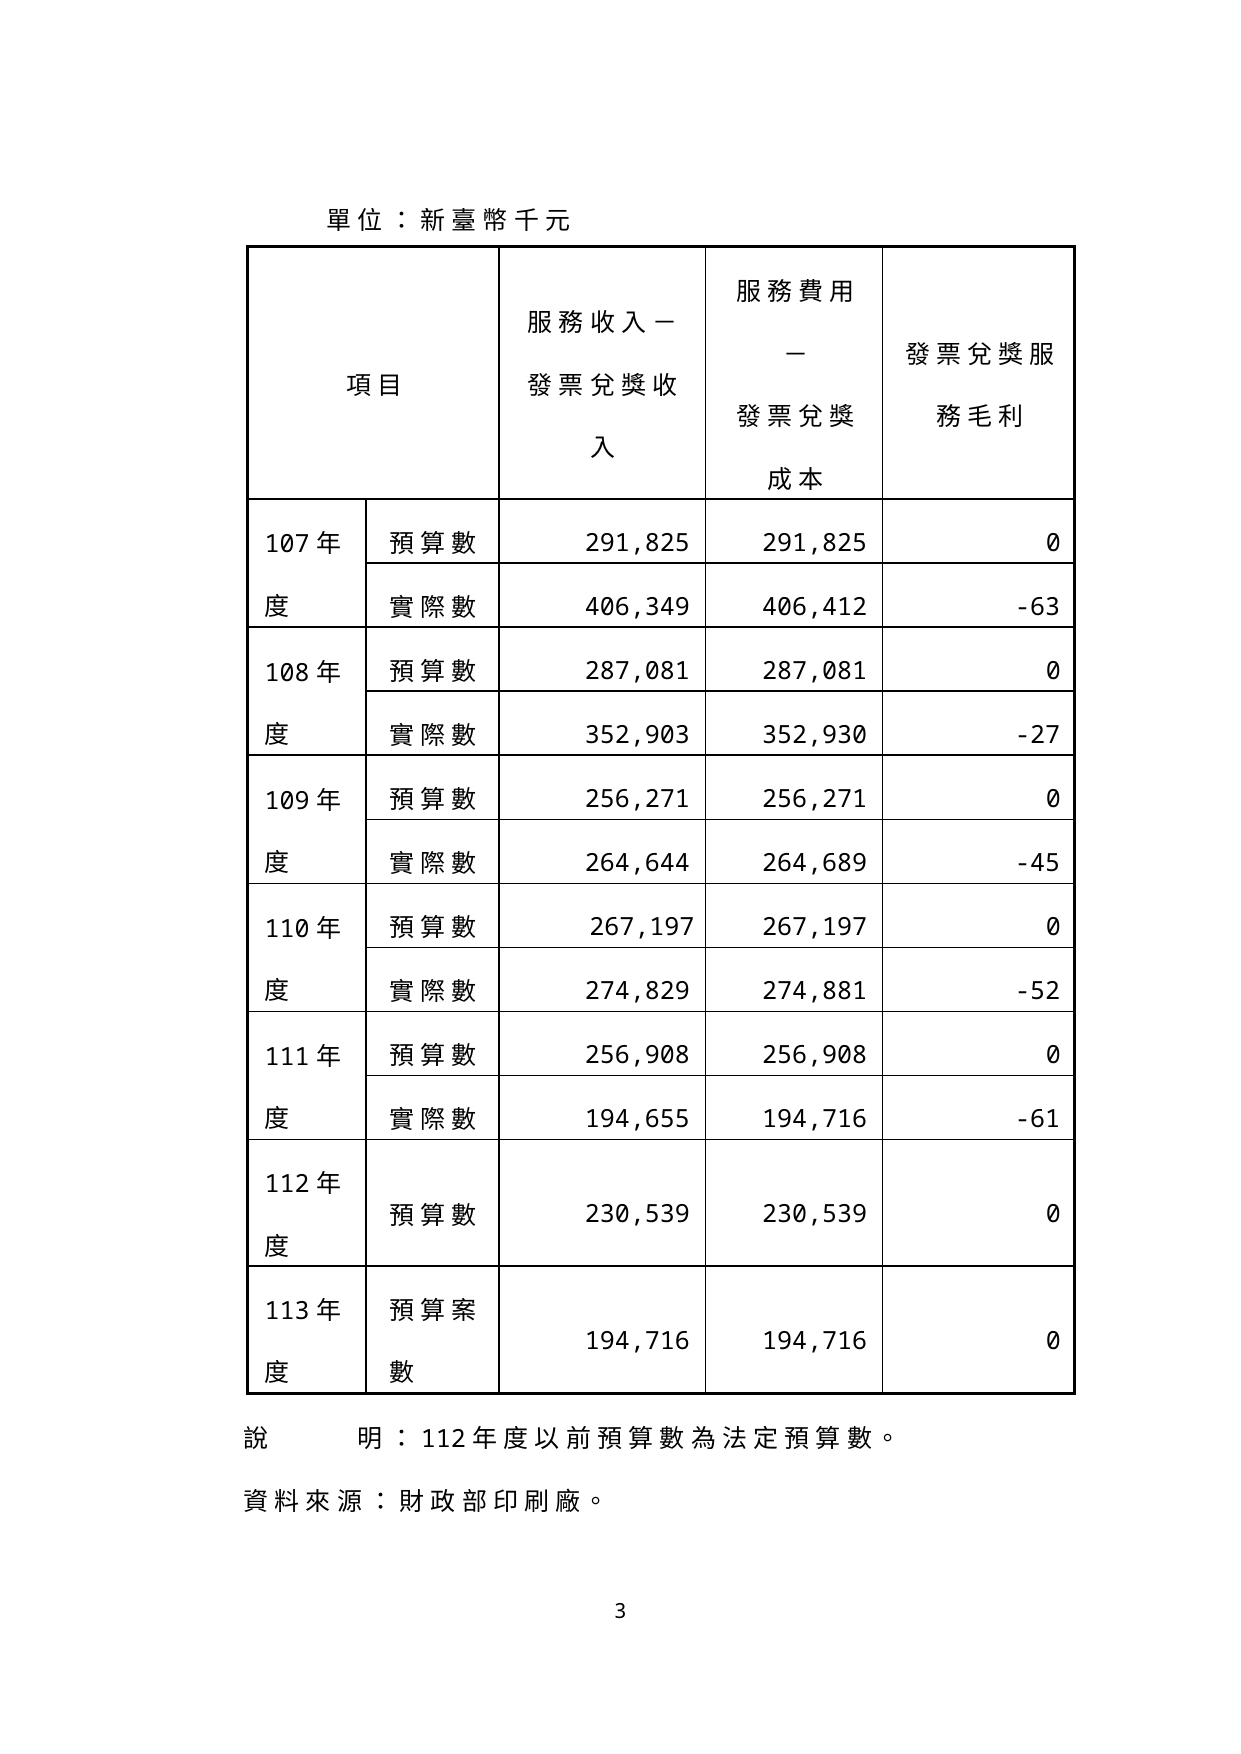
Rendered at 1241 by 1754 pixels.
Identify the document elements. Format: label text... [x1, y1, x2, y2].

table_cell 110年度 [249, 884, 365, 1011]
table_cell 0 [883, 884, 1073, 947]
table_cell 256,271 [706, 756, 882, 818]
table_header 服務收入－ 發票兌獎收入 [500, 248, 705, 498]
table_cell 預算數 [367, 1012, 498, 1075]
text 資料來源：財政部印刷廠。 [238, 1457, 1063, 1520]
table_cell 267,197 [706, 884, 882, 947]
table_cell 256,908 [706, 1012, 882, 1075]
table_cell 267,197 [500, 884, 705, 947]
table_cell 256,908 [500, 1012, 705, 1075]
table_cell 0 [883, 756, 1073, 818]
table_cell 實際數 [367, 692, 498, 754]
table_cell 287,081 [500, 628, 705, 690]
table_cell 194,716 [706, 1267, 882, 1392]
table_header 服務費用－ 發票兌獎成本 [706, 248, 882, 498]
table_cell 實際數 [367, 1076, 498, 1139]
table_cell 291,825 [500, 500, 705, 562]
table_cell 291,825 [706, 500, 882, 562]
table_cell 實際數 [367, 820, 498, 882]
table_cell 230,539 [500, 1140, 705, 1265]
table_cell 352,930 [706, 692, 882, 754]
table_cell 0 [883, 1012, 1073, 1075]
table_cell 230,539 [706, 1140, 882, 1265]
table_cell 107年度 [249, 500, 365, 626]
table_cell 406,349 [500, 564, 705, 626]
table_cell -52 [883, 948, 1073, 1011]
table_cell 108年度 [249, 628, 365, 754]
table_cell 109年度 [249, 756, 365, 882]
table_cell 274,881 [706, 948, 882, 1011]
table_cell 264,644 [500, 820, 705, 882]
table_cell 274,829 [500, 948, 705, 1011]
table_cell -61 [883, 1076, 1073, 1139]
table_cell 256,271 [500, 756, 705, 818]
table_cell 112年度 [249, 1140, 365, 1265]
table_cell 111年度 [249, 1012, 365, 1139]
table_cell 287,081 [706, 628, 882, 690]
table_header 發票兌獎服務毛利 [883, 248, 1073, 498]
table_cell 194,716 [500, 1267, 705, 1392]
table_cell -45 [883, 820, 1073, 882]
table_cell 實際數 [367, 564, 498, 626]
table_cell 0 [883, 500, 1073, 562]
table_header 項目 [249, 248, 498, 498]
table_cell 194,716 [706, 1076, 882, 1139]
table_cell 406,412 [706, 564, 882, 626]
table_cell 0 [883, 1140, 1073, 1265]
table_cell 264,689 [706, 820, 882, 882]
table_cell 113年度 [249, 1267, 365, 1392]
table_cell 預算數 [367, 500, 498, 562]
table_cell 194,655 [500, 1076, 705, 1139]
table_cell -63 [883, 564, 1073, 626]
table_cell 0 [883, 628, 1073, 690]
table_cell 預算數 [367, 628, 498, 690]
table_cell 預算案數 [367, 1267, 498, 1392]
table_cell -27 [883, 692, 1073, 754]
table_cell 352,903 [500, 692, 705, 754]
text 單位：新臺幣千元 [237, 177, 1063, 240]
table_cell 實際數 [367, 948, 498, 1011]
text 說 明：112年度以前預算數為法定預算數。 [238, 1395, 1063, 1457]
table_cell 預算數 [367, 756, 498, 818]
table_cell 預算數 [367, 1140, 498, 1265]
table_cell 0 [883, 1267, 1073, 1392]
table_cell 預算數 [367, 884, 498, 947]
